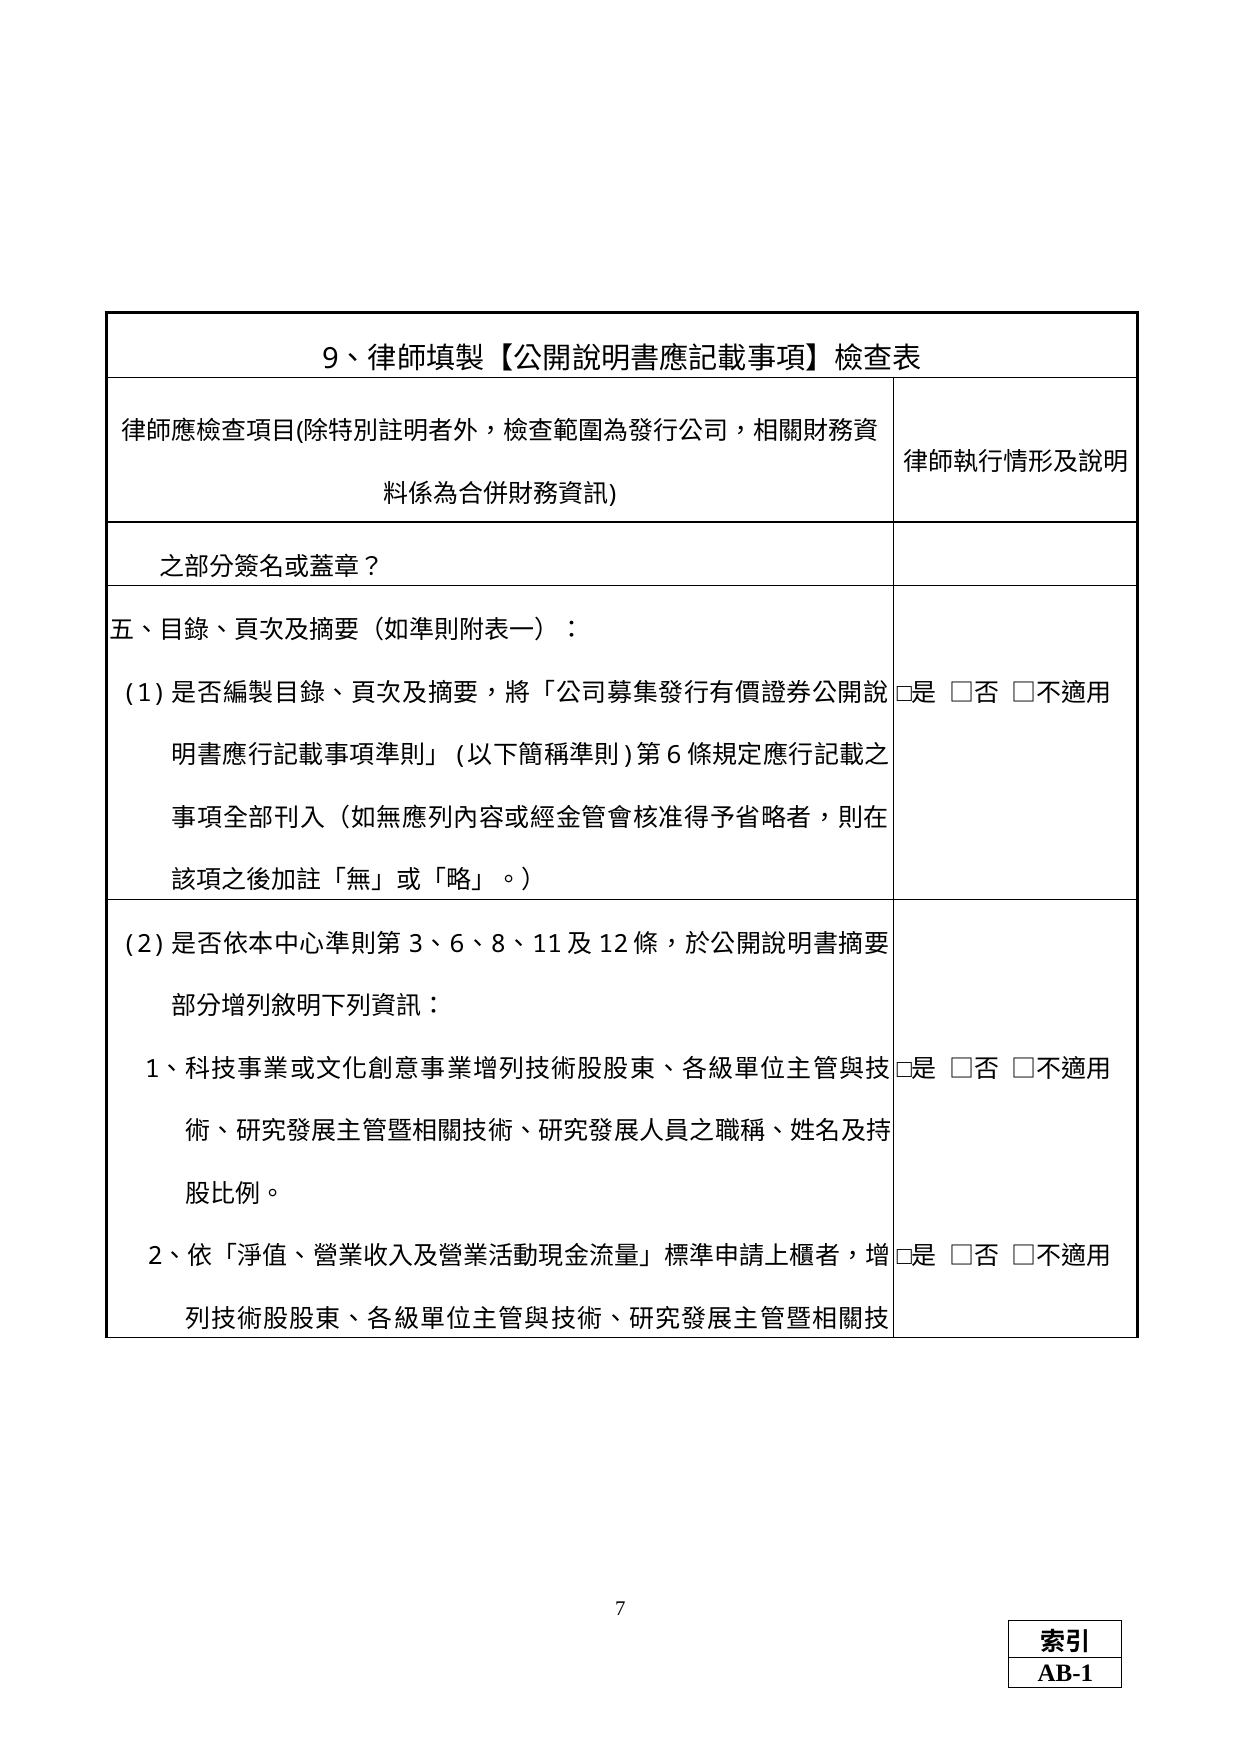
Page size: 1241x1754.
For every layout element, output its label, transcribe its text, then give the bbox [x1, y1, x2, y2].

table_cell 是否依本中心準則第3、6、8、11及12條，於公開說明書摘要部分增列敘明下列資訊： 科技事業或文化創意事業增列技術股股東、各級單位主管與技術、研究發展主管暨相關技術、研究發展人員之職稱、姓名及持股比例。 2、依「淨值、營業收入及營業活動現金流量」標準申請上櫃者，增列技術股股東、各級單位主管與技術、研究發展主管暨相關技 [108, 900, 893, 1337]
table_header 9、律師填製【公開說明書應記載事項】檢查表 [108, 314, 1136, 377]
table_cell □是 □否 □不適用 [894, 586, 1136, 898]
table_cell 之部分簽名或蓋章？ [108, 523, 893, 585]
table_cell □是 □否 □不適用 □是 □否 □不適用 [894, 900, 1136, 1337]
table_cell 律師執行情形及說明 [894, 378, 1136, 521]
table_cell 五、目錄、頁次及摘要（如準則附表一）： 是否編製目錄、頁次及摘要，將「公司募集發行有價證券公開說明書應行記載事項準則」(以下簡稱準則)第6條規定應行記載之事項全部刊入（如無應列內容或經金管會核准得予省略者，則在該項之後加註「無」或「略」。） [108, 586, 893, 898]
table_cell [894, 523, 1136, 585]
table_cell 律師應檢查項目(除特別註明者外，檢查範圍為發行公司，相關財務資料係為合併財務資訊) [108, 378, 893, 521]
